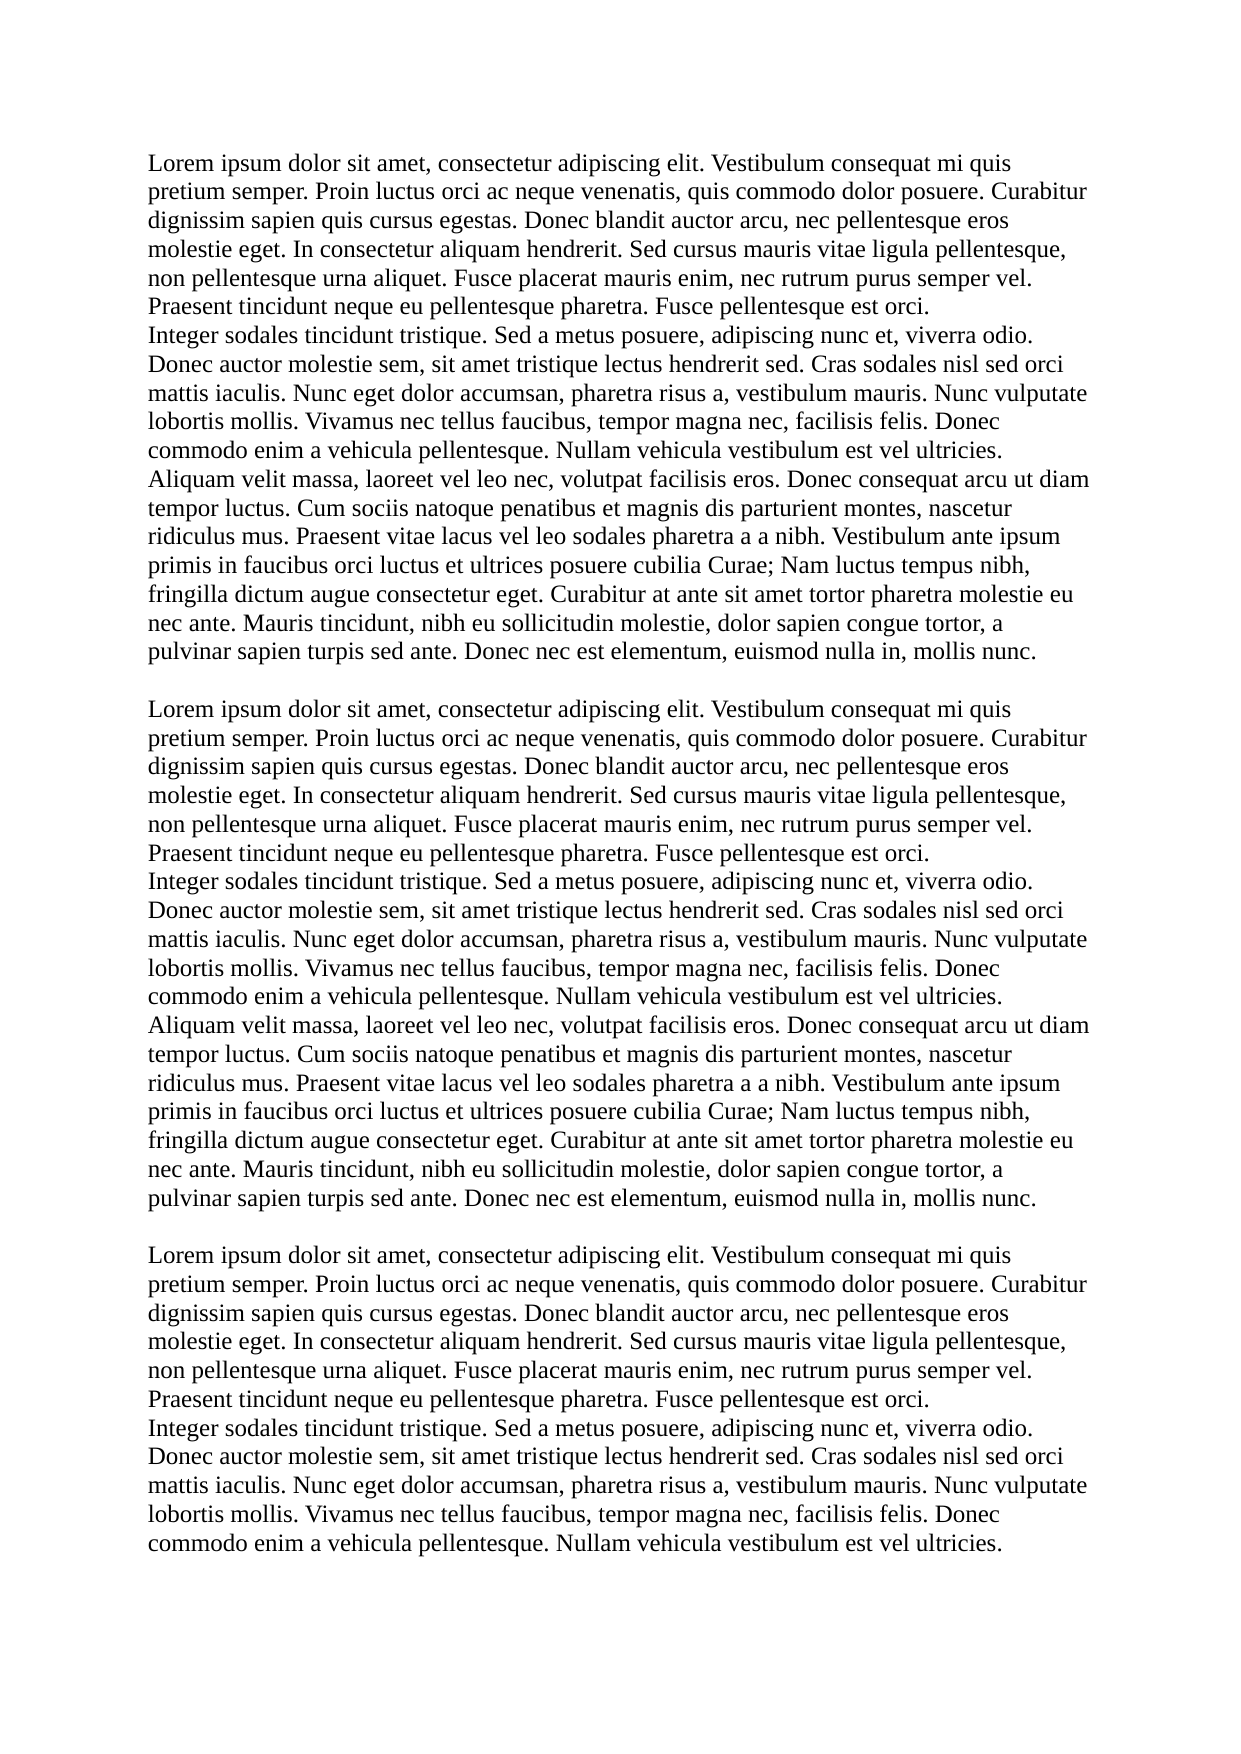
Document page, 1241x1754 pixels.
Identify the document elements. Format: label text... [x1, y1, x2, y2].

text Lorem ipsum dolor sit amet, consectetur adipiscing elit. Vestibulum consequat mi quis pretium semper. Proin luctus orci ac neque venenatis, quis commodo dolor posuere. Curabitur dignissim sapien quis cursus egestas. Donec blandit auctor arcu, nec pellentesque eros molestie eget. In consectetur aliquam hendrerit. Sed cursus mauris vitae ligula pellentesque, non pellentesque urna aliquet. Fusce placerat mauris enim, nec rutrum purus semper vel. Praesent tincidunt neque eu pellentesque pharetra. Fusce pellentesque est orci. [148, 1240, 1093, 1413]
text Integer sodales tincidunt tristique. Sed a metus posuere, adipiscing nunc et, viverra odio. Donec auctor molestie sem, sit amet tristique lectus hendrerit sed. Cras sodales nisl sed orci mattis iaculis. Nunc eget dolor accumsan, pharetra risus a, vestibulum mauris. Nunc vulputate lobortis mollis. Vivamus nec tellus faucibus, tempor magna nec, facilisis felis. Donec commodo enim a vehicula pellentesque. Nullam vehicula vestibulum est vel ultricies. [148, 320, 1093, 464]
text Aliquam velit massa, laoreet vel leo nec, volutpat facilisis eros. Donec consequat arcu ut diam tempor luctus. Cum sociis natoque penatibus et magnis dis parturient montes, nascetur ridiculus mus. Praesent vitae lacus vel leo sodales pharetra a a nibh. Vestibulum ante ipsum primis in faucibus orci luctus et ultrices posuere cubilia Curae; Nam luctus tempus nibh, fringilla dictum augue consectetur eget. Curabitur at ante sit amet tortor pharetra molestie eu nec ante. Mauris tincidunt, nibh eu sollicitudin molestie, dolor sapien congue tortor, a pulvinar sapien turpis sed ante. Donec nec est elementum, euismod nulla in, mollis nunc. [148, 1010, 1093, 1211]
text Integer sodales tincidunt tristique. Sed a metus posuere, adipiscing nunc et, viverra odio. Donec auctor molestie sem, sit amet tristique lectus hendrerit sed. Cras sodales nisl sed orci mattis iaculis. Nunc eget dolor accumsan, pharetra risus a, vestibulum mauris. Nunc vulputate lobortis mollis. Vivamus nec tellus faucibus, tempor magna nec, facilisis felis. Donec commodo enim a vehicula pellentesque. Nullam vehicula vestibulum est vel ultricies. [148, 866, 1093, 1010]
text Lorem ipsum dolor sit amet, consectetur adipiscing elit. Vestibulum consequat mi quis pretium semper. Proin luctus orci ac neque venenatis, quis commodo dolor posuere. Curabitur dignissim sapien quis cursus egestas. Donec blandit auctor arcu, nec pellentesque eros molestie eget. In consectetur aliquam hendrerit. Sed cursus mauris vitae ligula pellentesque, non pellentesque urna aliquet. Fusce placerat mauris enim, nec rutrum purus semper vel. Praesent tincidunt neque eu pellentesque pharetra. Fusce pellentesque est orci. [148, 694, 1093, 866]
text Integer sodales tincidunt tristique. Sed a metus posuere, adipiscing nunc et, viverra odio. Donec auctor molestie sem, sit amet tristique lectus hendrerit sed. Cras sodales nisl sed orci mattis iaculis. Nunc eget dolor accumsan, pharetra risus a, vestibulum mauris. Nunc vulputate lobortis mollis. Vivamus nec tellus faucibus, tempor magna nec, facilisis felis. Donec commodo enim a vehicula pellentesque. Nullam vehicula vestibulum est vel ultricies. [148, 1413, 1093, 1556]
text Lorem ipsum dolor sit amet, consectetur adipiscing elit. Vestibulum consequat mi quis pretium semper. Proin luctus orci ac neque venenatis, quis commodo dolor posuere. Curabitur dignissim sapien quis cursus egestas. Donec blandit auctor arcu, nec pellentesque eros molestie eget. In consectetur aliquam hendrerit. Sed cursus mauris vitae ligula pellentesque, non pellentesque urna aliquet. Fusce placerat mauris enim, nec rutrum purus semper vel. Praesent tincidunt neque eu pellentesque pharetra. Fusce pellentesque est orci. [148, 148, 1093, 320]
text Aliquam velit massa, laoreet vel leo nec, volutpat facilisis eros. Donec consequat arcu ut diam tempor luctus. Cum sociis natoque penatibus et magnis dis parturient montes, nascetur ridiculus mus. Praesent vitae lacus vel leo sodales pharetra a a nibh. Vestibulum ante ipsum primis in faucibus orci luctus et ultrices posuere cubilia Curae; Nam luctus tempus nibh, fringilla dictum augue consectetur eget. Curabitur at ante sit amet tortor pharetra molestie eu nec ante. Mauris tincidunt, nibh eu sollicitudin molestie, dolor sapien congue tortor, a pulvinar sapien turpis sed ante. Donec nec est elementum, euismod nulla in, mollis nunc. [148, 464, 1093, 665]
